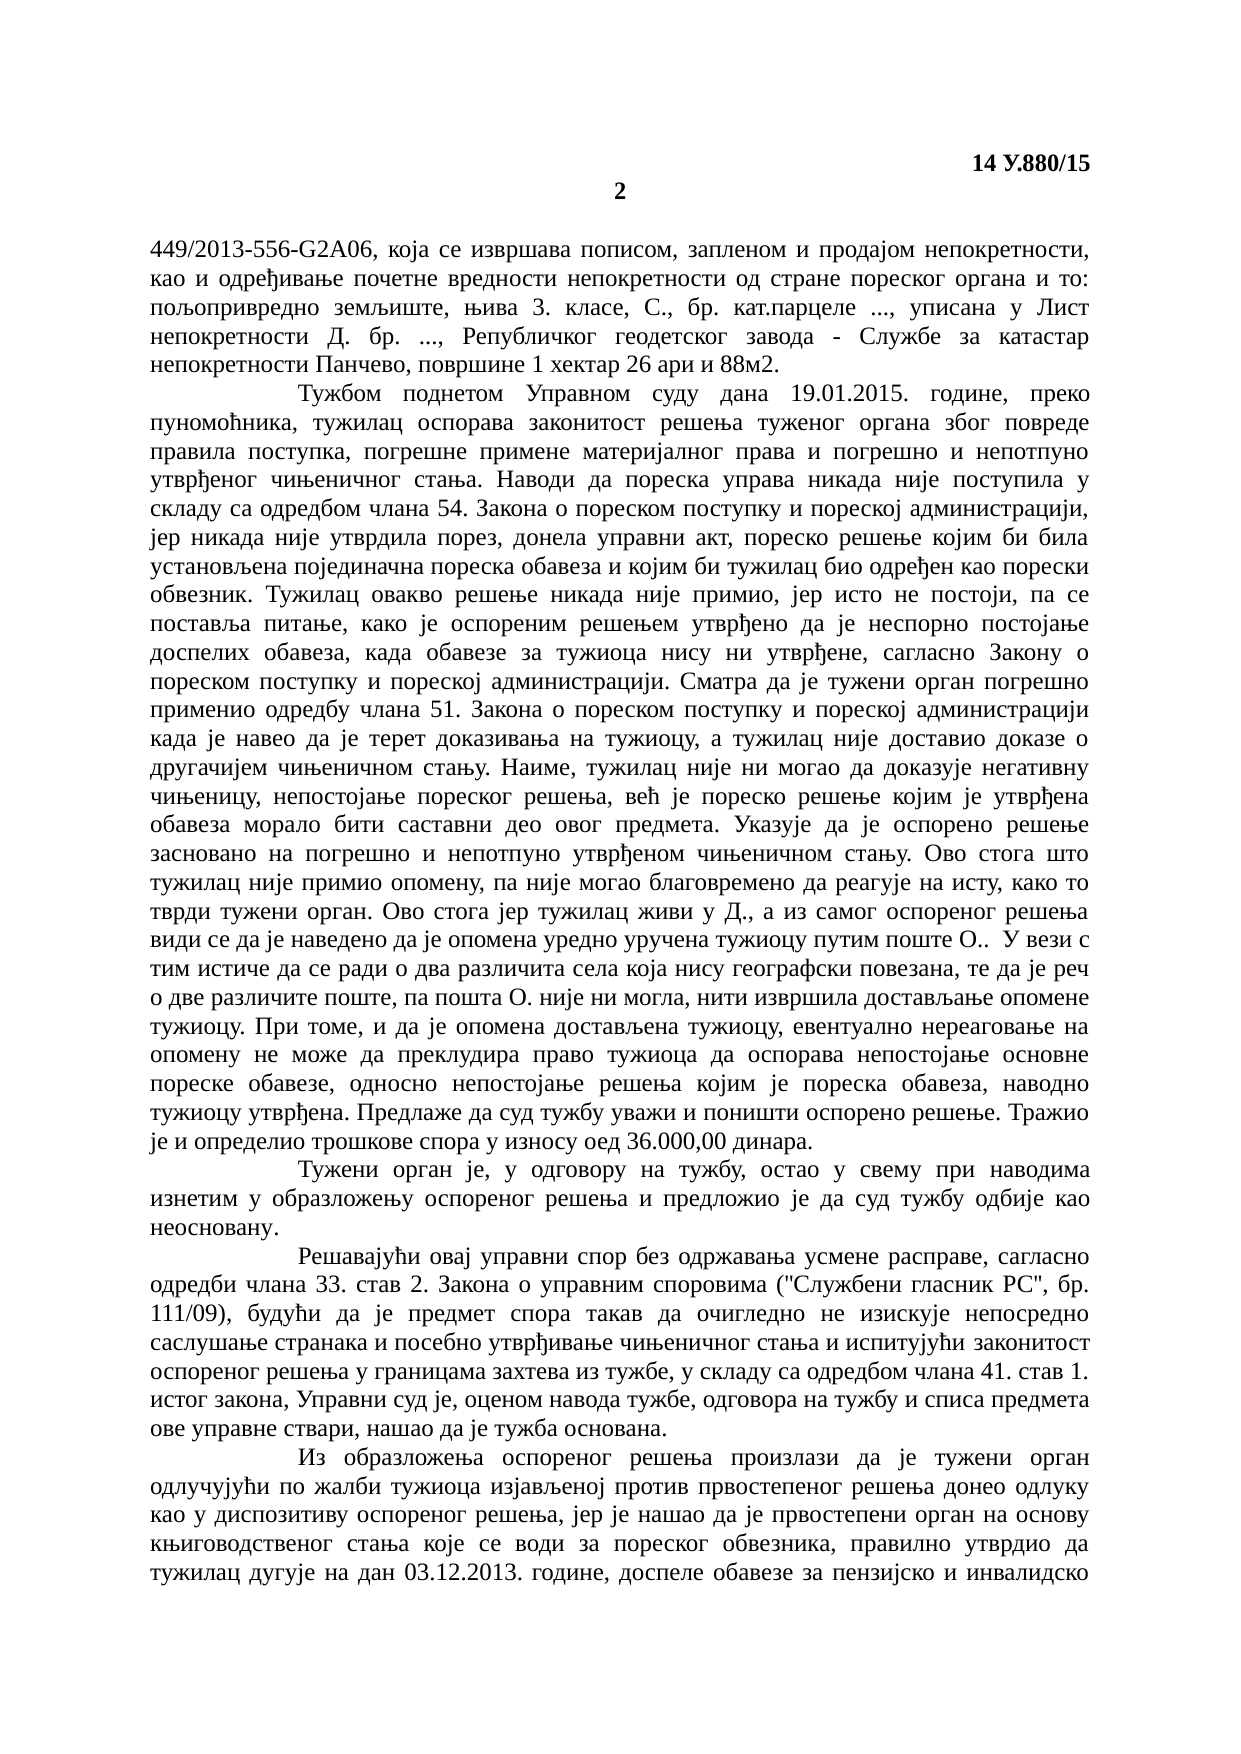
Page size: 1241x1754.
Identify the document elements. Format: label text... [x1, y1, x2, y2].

text Тужбом поднетом Управном суду дана 19.01.2015. године, преко пуномоћника, тужилац оспорава законитост решења туженог органа због повреде правила поступка, погрешне примене материјалног права и погрешно и непотпуно утврђеног чињеничног стања. Наводи да пореска управа никада није поступила у складу са одредбом члана 54. Закона о пореском поступку и пореској администрацији, јер никада није утврдила порез, донела управни акт, пореско решење којим би била установљена појединачна пореска обавеза и којим би тужилац био одређен као порески обвезник. Тужилац овакво решење никада није примио, јер исто не постоји, па се поставља питање, како је оспореним решењем утврђено да је неспорно постојање доспелих обавеза, када обавезе за тужиоца нису ни утврђене, сагласно Закону о пореском поступку и пореској администрацији. Сматра да је тужени орган погрешно применио одредбу члана 51. Закона о пореском поступку и пореској администрацији када је навео да је терет доказивања на тужиоцу, а тужилац није доставио доказе о другачијем чињеничном стању. Наиме, тужилац није ни могао да доказује негативну чињеницу, непостојање пореског решења, већ је пореско решење којим је утврђена обавеза морало бити саставни део овог предмета. Указује да је оспорено решење засновано на погрешно и непотпуно утврђеном чињеничном стању. Ово стога што тужилац није примио опомену, па није могао благовремено да реагује на исту, како то тврди тужени орган. Ово стога јер тужилац живи у Д., а из самог оспореног решења види се да је наведено да је опомена уредно уручена тужиоцу путим поште О.. У вези с тим истиче да се ради о два различита села која нису географски повезана, те да је реч о две различите поште, па пошта О. није ни могла, нити извршила достављање опомене тужиоцу. При томе, и да је опомена достављена тужиоцу, евентуално нереаговање на опомену не може да преклудира право тужиоца да оспорава непостојање основне пореске обавезе, односно непостојање решења којим је пореска обавеза, наводно тужиоцу утврђена. Предлаже да суд тужбу уважи и поништи оспорено решење. Тражио је и определио трошкове спора у износу оед 36.000,00 динара. [150, 378, 1090, 1154]
text Тужени орган је, у одговору на тужбу, остао у свему при наводима изнетим у образложењу оспореног решења и предложио је да суд тужбу одбије као неосновану. [150, 1154, 1090, 1241]
text 449/2013-556-G2А06, која се извршава пописом, запленом и продајом непокретности, као и одређивање почетне вредности непокретности од стране пореског органа и то: пољопривредно земљиште, њива 3. класе, С., бр. кат.парцеле ..., уписана у Лист непокретности Д. бр. ..., Републичког геодетског завода - Службе за катастар непокретности Панчево, површине 1 хектар 26 ари и 88м2. [150, 234, 1090, 378]
text Решавајући овај управни спор без одржавања усмене расправе, сагласно одредби члана 33. став 2. Закона о управним споровима (''Службени гласник РС'', бр. 111/09), будући да је предмет спора такав да очигледно не изискује непосредно саслушање странака и посебно утврђивање чињеничног стања и испитујући законитост оспореног решења у границама захтева из тужбе, у складу са одредбом члана 41. став 1. истог закона, Управни суд је, оценом навода тужбе, одговора на тужбу и списа предмета ове управне ствари, нашао да је тужба основана. [150, 1241, 1090, 1442]
text Из образложења оспореног решења произлази да је тужени орган одлучујући по жалби тужиоца изјављеној против првостепеног решења донео одлуку као у диспозитиву оспореног решења, јер је нашао да је првостепени орган на основу књиговодственог стања које се води за пореског обвезника, правилно утврдио да тужилац дугује на дан 03.12.2013. године, доспеле обавезе за пензијско и инвалидско [150, 1442, 1090, 1586]
